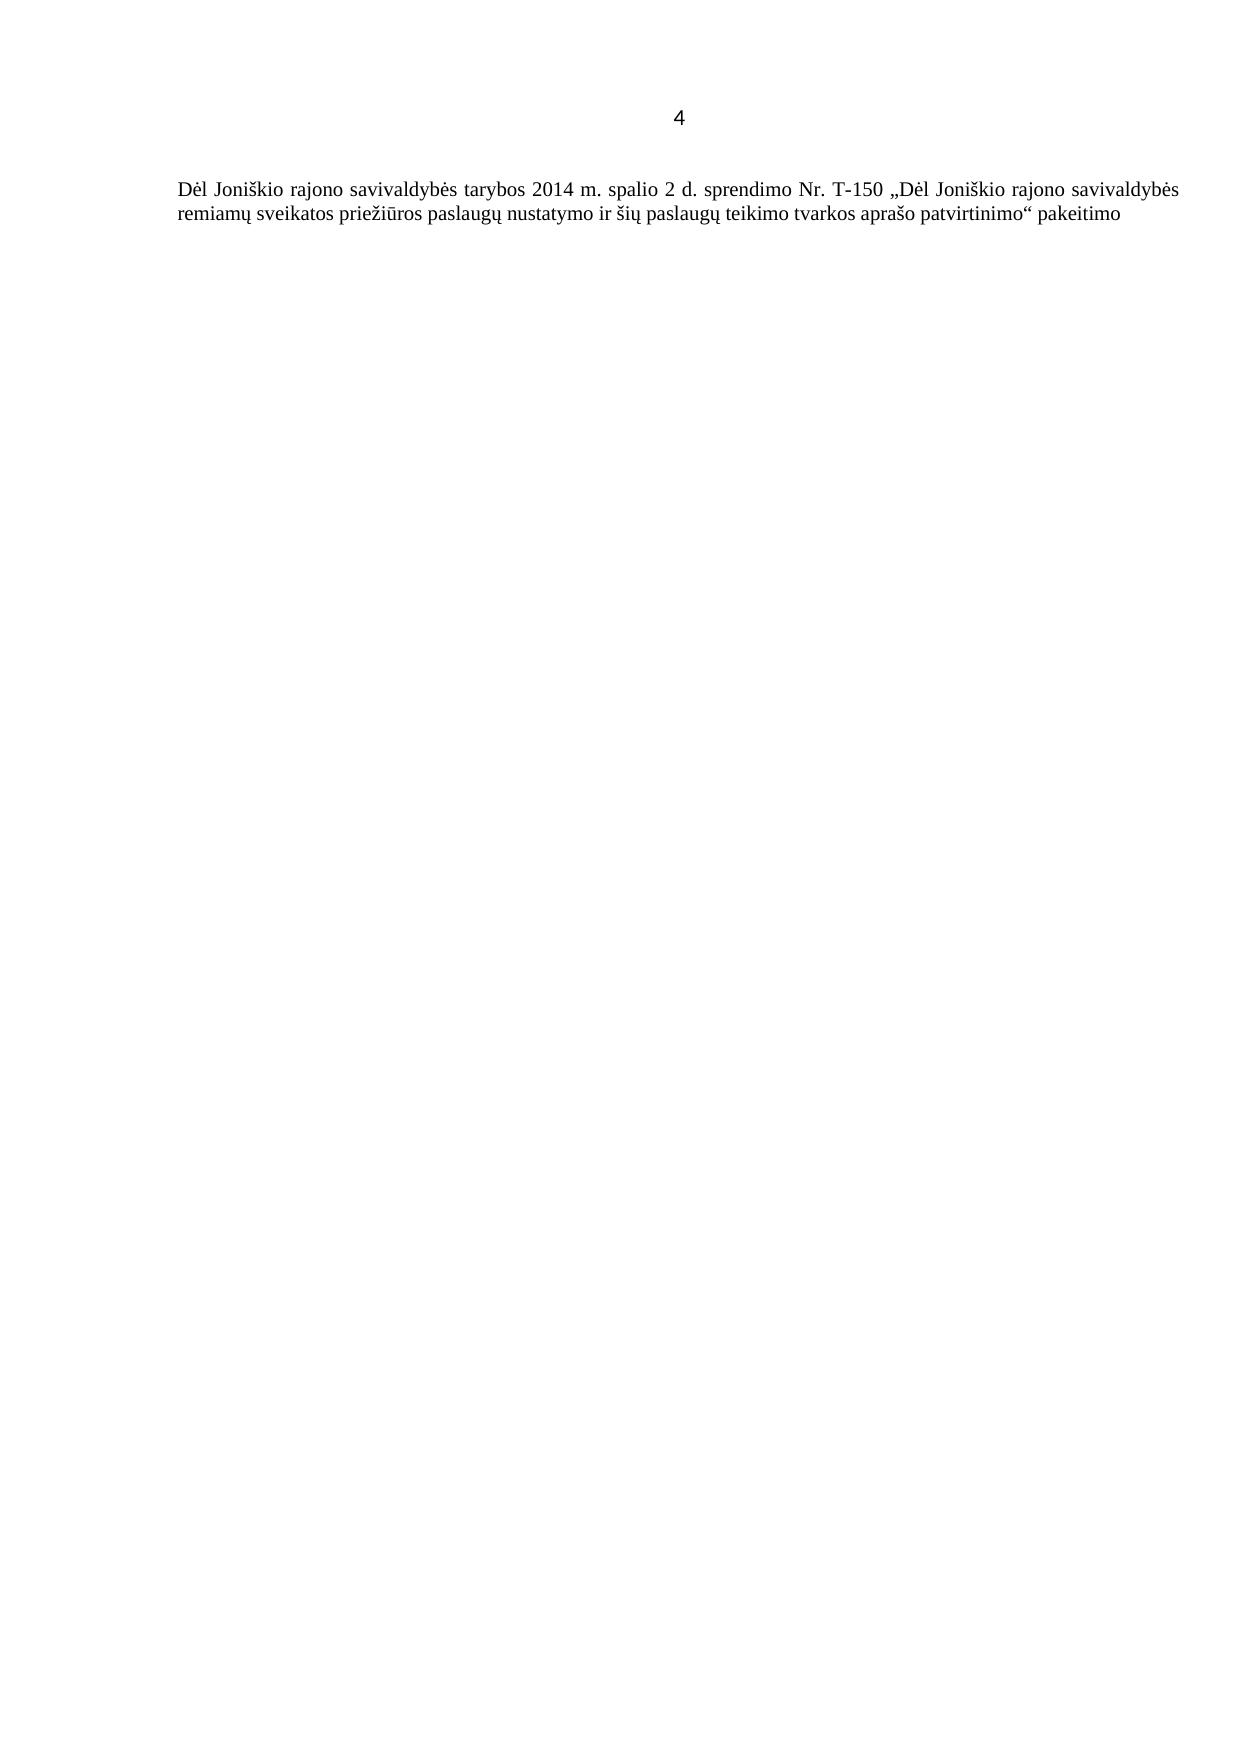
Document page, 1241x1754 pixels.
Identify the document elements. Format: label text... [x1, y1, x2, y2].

text Dėl Joniškio rajono savivaldybės tarybos 2014 m. spalio 2 d. sprendimo Nr. T-150 „Dėl Joniškio rajono savivaldybės remiamų sveikatos priežiūros paslaugų nustatymo ir šių paslaugų teikimo tvarkos aprašo patvirtinimo“ pakeitimo [177, 177, 1181, 225]
